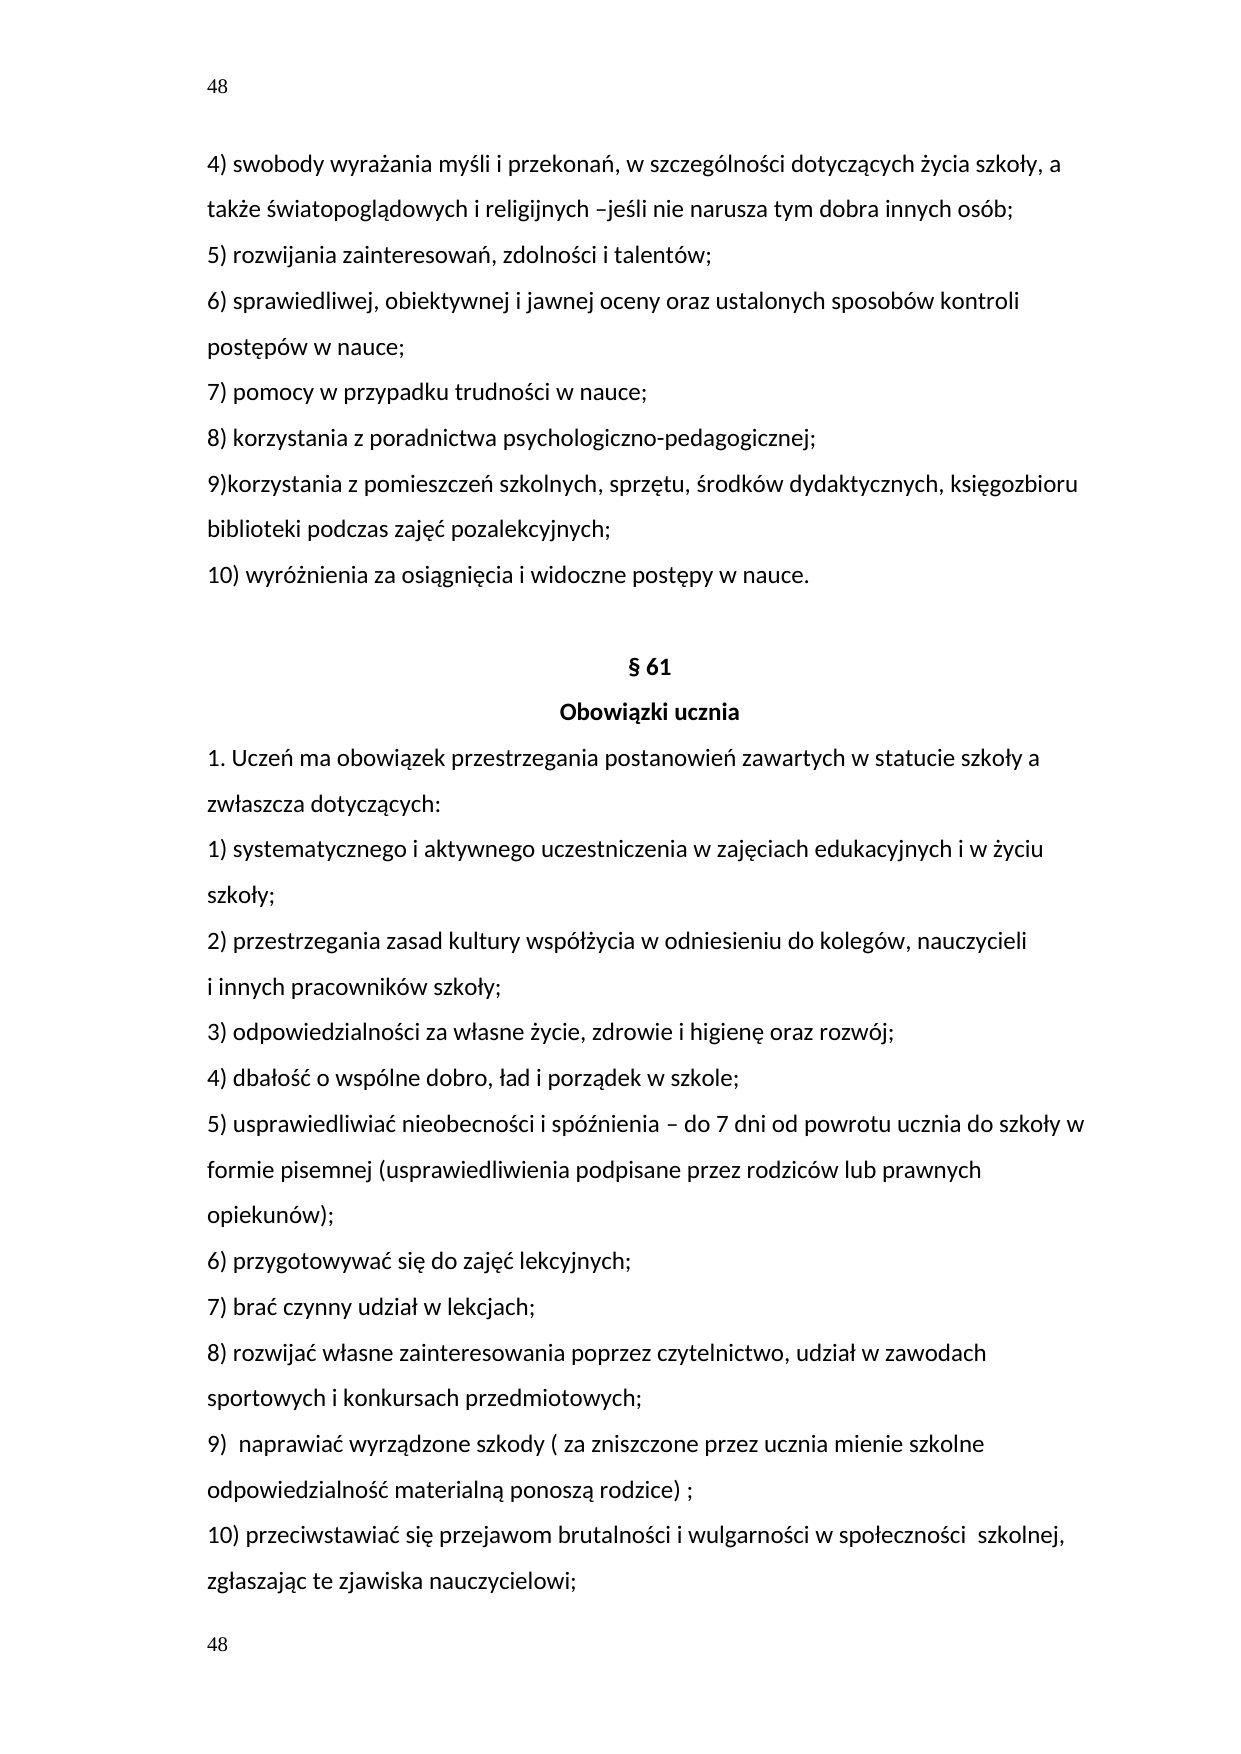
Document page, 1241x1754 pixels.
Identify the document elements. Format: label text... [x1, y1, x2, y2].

text § 61 [207, 651, 1092, 681]
text 6) przygotowywać się do zajęć lekcyjnych; [207, 1245, 1092, 1276]
text 2) przestrzegania zasad kultury współżycia w odniesieniu do kolegów, nauczycieli i innych pracowników szkoły; [207, 925, 1092, 1001]
text 7) pomocy w przypadku trudności w nauce; [207, 376, 1092, 407]
text 7) brać czynny udział w lekcjach; [207, 1291, 1092, 1321]
text 4) swobody wyrażania myśli i przekonań, w szczególności dotyczących życia szkoły, a także światopoglądowych i religijnych –jeśli nie narusza tym dobra innych osób; [207, 148, 1092, 224]
text Obowiązki ucznia [207, 696, 1092, 727]
text 10) wyróżnienia za osiągnięcia i widoczne postępy w nauce. [207, 559, 1092, 590]
text 5) usprawiedliwiać nieobecności i spóźnienia – do 7 dni od powrotu ucznia do szkoły w formie pisemnej (usprawiedliwienia podpisane przez rodziców lub prawnych opiekunów); [207, 1108, 1092, 1230]
text 6) sprawiedliwej, obiektywnej i jawnej oceny oraz ustalonych sposobów kontroli postępów w nauce; [207, 285, 1092, 361]
text 4) dbałość o wspólne dobro, ład i porządek w szkole; [207, 1062, 1092, 1093]
text 1. Uczeń ma obowiązek przestrzegania postanowień zawartych w statucie szkoły a zwłaszcza dotyczących: [207, 742, 1092, 818]
text 9)korzystania z pomieszczeń szkolnych, sprzętu, środków dydaktycznych, księgozbioru biblioteki podczas zajęć pozalekcyjnych; [207, 468, 1092, 544]
text 5) rozwijania zainteresowań, zdolności i talentów; [207, 239, 1092, 270]
text 9) naprawiać wyrządzone szkody ( za zniszczone przez ucznia mienie szkolne odpowiedzialność materialną ponoszą rodzice) ; 10) przeciwstawiać się przejawom brutalności i wulgarności w społeczności szkolnej, zgłaszając te zjawiska nauczycielowi; [207, 1428, 1092, 1596]
text 8) korzystania z poradnictwa psychologiczno-pedagogicznej; [207, 422, 1092, 453]
text 8) rozwijać własne zainteresowania poprzez czytelnictwo, udział w zawodach sportowych i konkursach przedmiotowych; [207, 1337, 1092, 1413]
text 3) odpowiedzialności za własne życie, zdrowie i higienę oraz rozwój; [207, 1017, 1092, 1047]
text 1) systematycznego i aktywnego uczestniczenia w zajęciach edukacyjnych i w życiu szkoły; [207, 834, 1092, 910]
